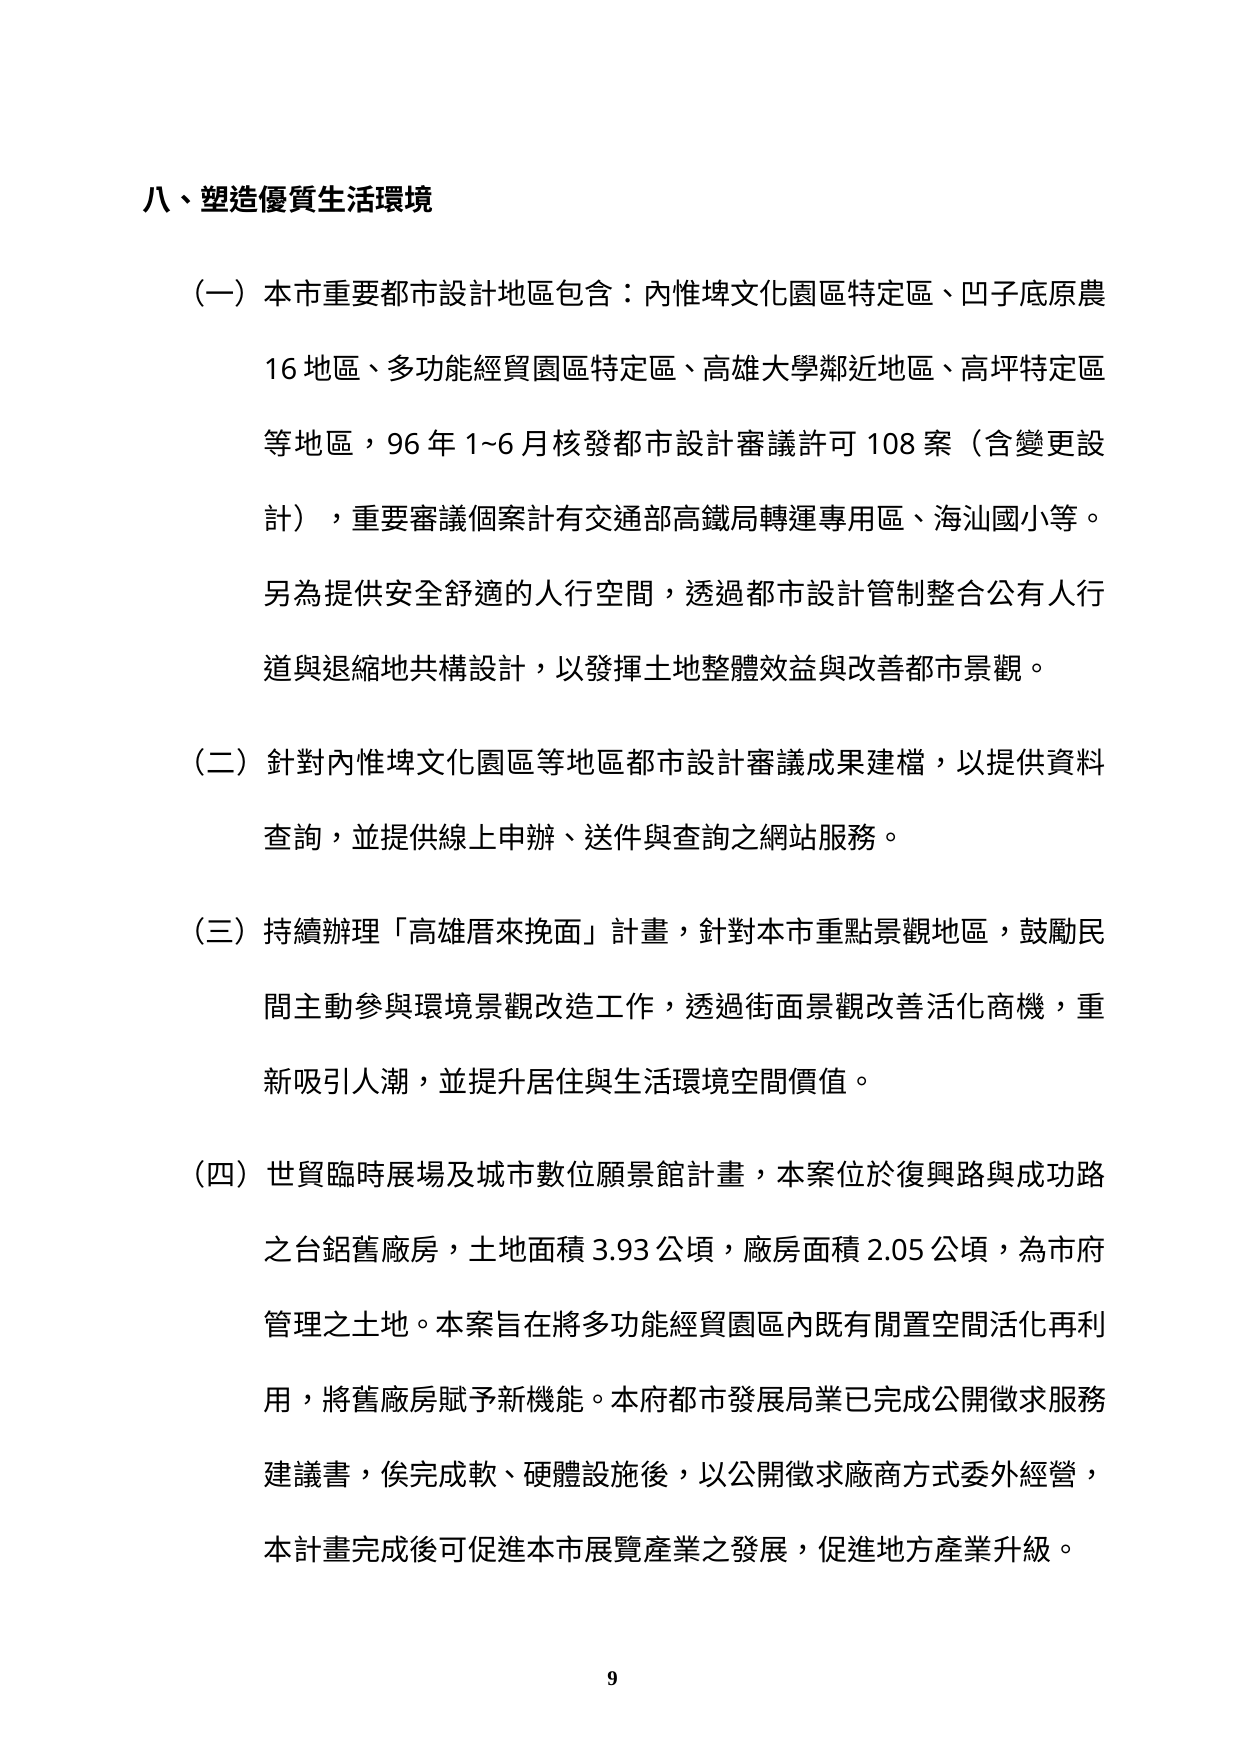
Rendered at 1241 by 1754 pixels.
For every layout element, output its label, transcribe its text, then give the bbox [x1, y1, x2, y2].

text （二）針對內惟埤文化園區等地區都市設計審議成果建檔，以提供資料查詢，並提供線上申辦、送件與查詢之網站服務。 [176, 723, 1106, 873]
text 八、塑造優質生活環境 [142, 161, 1106, 236]
text （四）世貿臨時展場及城市數位願景館計畫，本案位於復興路與成功路之台鋁舊廠房，土地面積3.93公頃，廠房面積2.05公頃，為市府管理之土地。本案旨在將多功能經貿園區內既有閒置空間活化再利用，將舊廠房賦予新機能。本府都市發展局業已完成公開徵求服務建議書，俟完成軟、硬體設施後，以公開徵求廠商方式委外經營，本計畫完成後可促進本市展覽產業之發展，促進地方產業升級。 [176, 1136, 1106, 1586]
text （一）本市重要都市設計地區包含：內惟埤文化園區特定區、凹子底原農16地區、多功能經貿園區特定區、高雄大學鄰近地區、高坪特定區等地區，96年1~6月核發都市設計審議許可108案（含變更設計），重要審議個案計有交通部高鐵局轉運專用區、海汕國小等。另為提供安全舒適的人行空間，透過都市設計管制整合公有人行道與退縮地共構設計，以發揮土地整體效益與改善都市景觀。 [176, 254, 1106, 704]
text （三）持續辦理「高雄厝來挽面」計畫，針對本市重點景觀地區，鼓勵民間主動參與環境景觀改造工作，透過街面景觀改善活化商機，重新吸引人潮，並提升居住與生活環境空間價值。 [176, 892, 1106, 1117]
